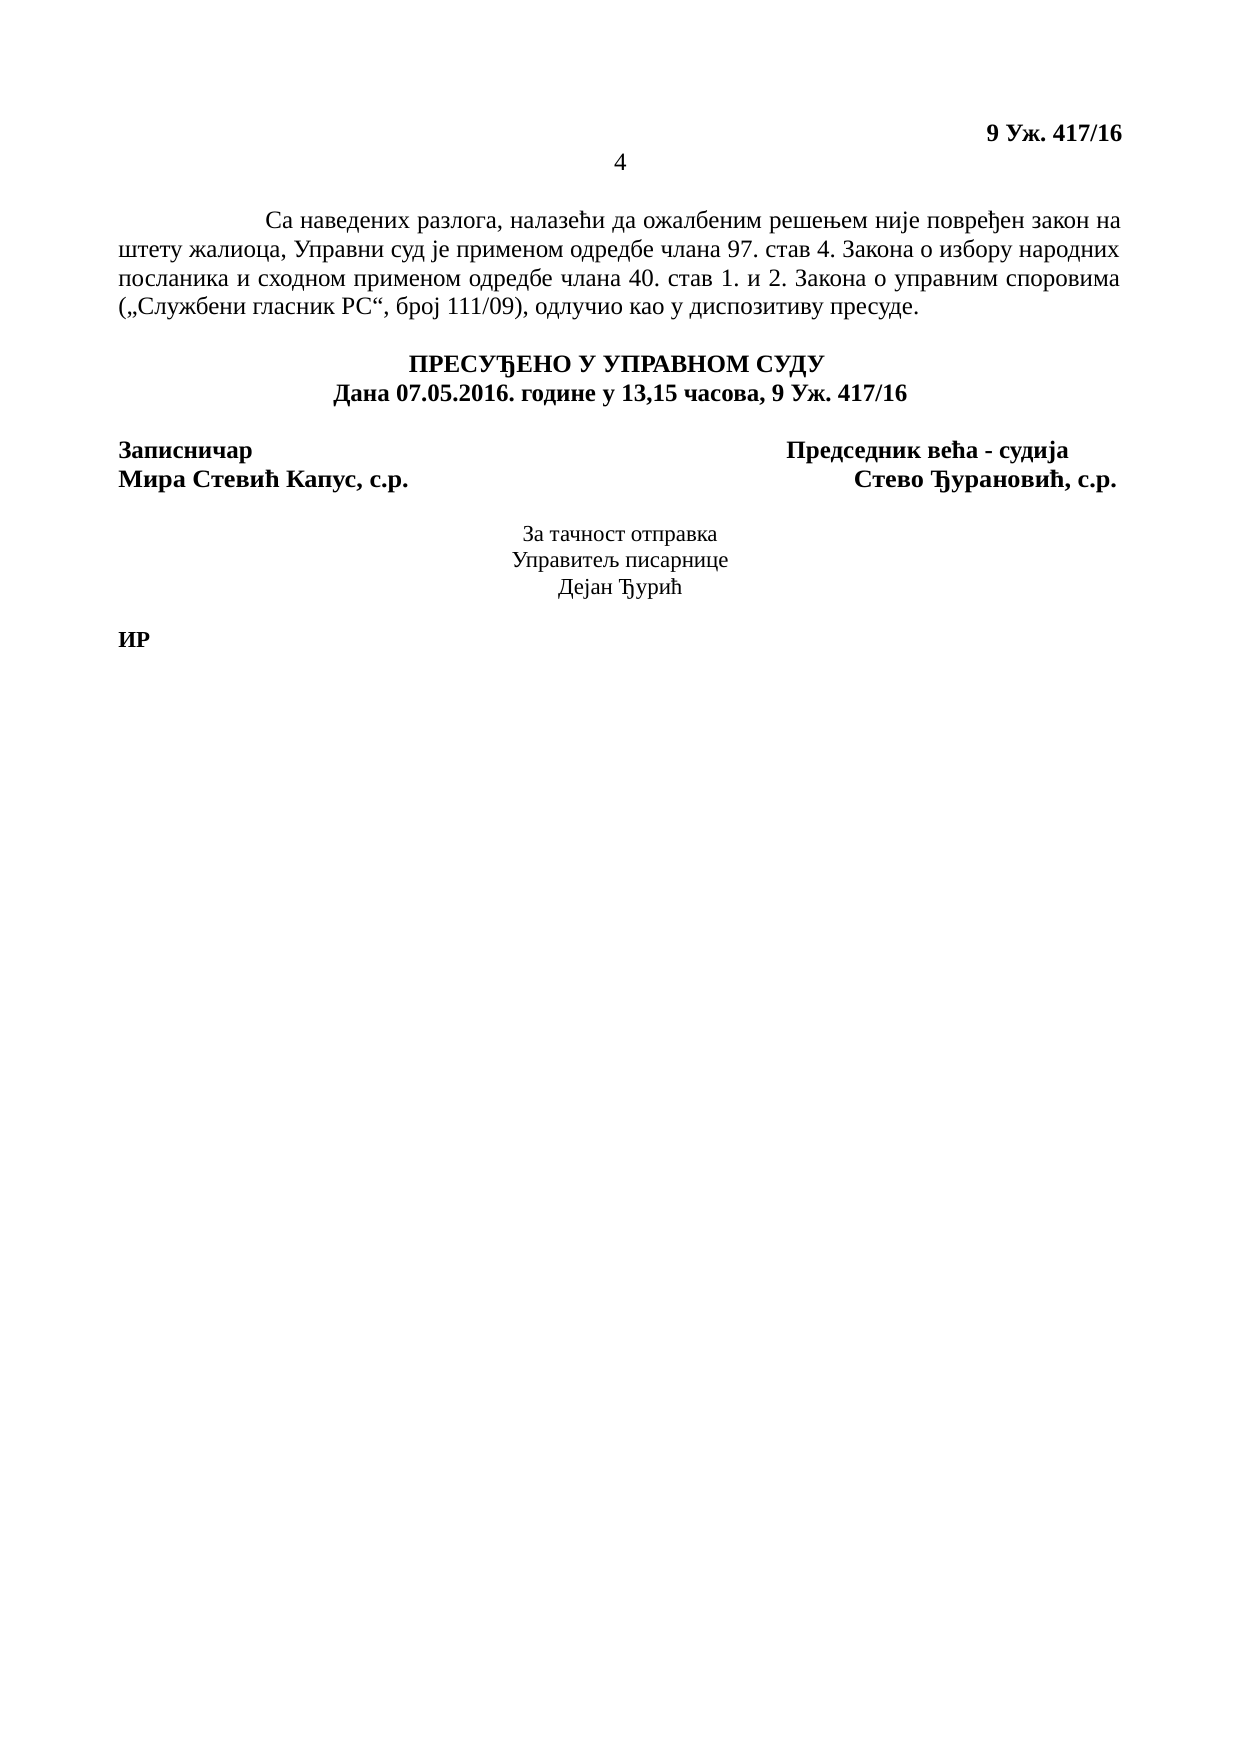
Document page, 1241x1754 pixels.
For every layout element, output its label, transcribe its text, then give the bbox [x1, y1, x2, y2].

text Записничар Председник већа - судија [118, 435, 1122, 464]
text Дана 07.05.2016. године у 13,15 часова, 9 Уж. 417/16 [118, 378, 1122, 406]
text Дејан Ђурић [118, 573, 1122, 599]
text Мира Стевић Капус, с.р. Стево Ђурановић, с.р. [118, 464, 1122, 493]
text Управитељ писарнице [118, 546, 1122, 573]
text За тачност отправка [118, 520, 1122, 546]
text Са наведених разлога, налазећи да ожалбеним решењем није повређен закон на штету жалиоца, Управни суд је применом одредбе члана 97. став 4. Закона о избору народних посланика и сходном применом одредбе члана 40. став 1. и 2. Закона о управним споровима („Службени гласник РС“, број 111/09), одлучио као у диспозитиву пресуде. [118, 205, 1122, 320]
text ПРЕСУЂЕНО У УПРАВНОМ СУДУ [118, 349, 1122, 378]
text ИР [118, 626, 1122, 653]
